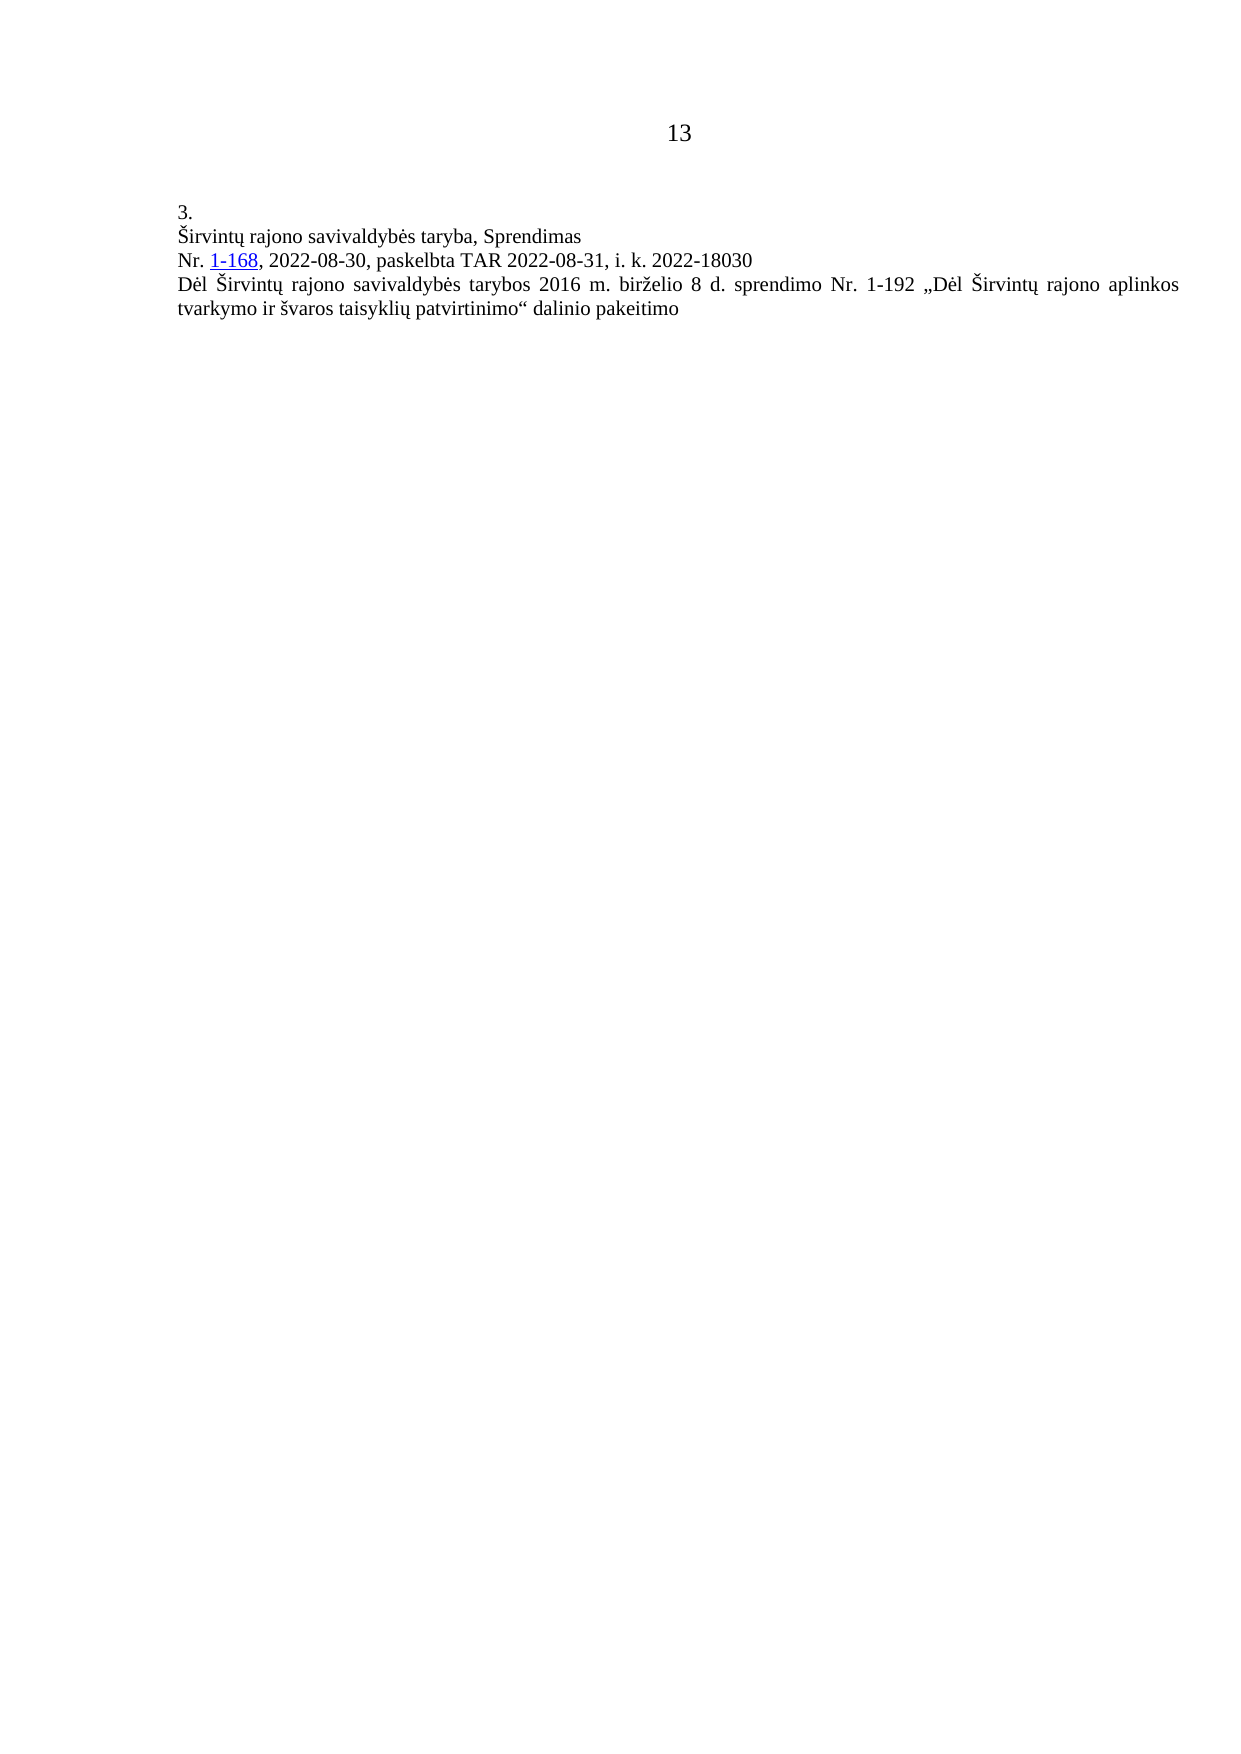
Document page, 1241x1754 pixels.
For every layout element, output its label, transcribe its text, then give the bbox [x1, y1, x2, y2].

text 3. [177, 200, 1181, 224]
text Širvintų rajono savivaldybės taryba, Sprendimas [177, 224, 1181, 248]
text Nr. 1-168, 2022-08-30, paskelbta TAR 2022-08-31, i. k. 2022-18030 [177, 248, 1181, 272]
text Dėl Širvintų rajono savivaldybės tarybos 2016 m. birželio 8 d. sprendimo Nr. 1-192 „Dėl Širvintų rajono aplinkos tvarkymo ir švaros taisyklių patvirtinimo“ dalinio pakeitimo [177, 272, 1181, 320]
